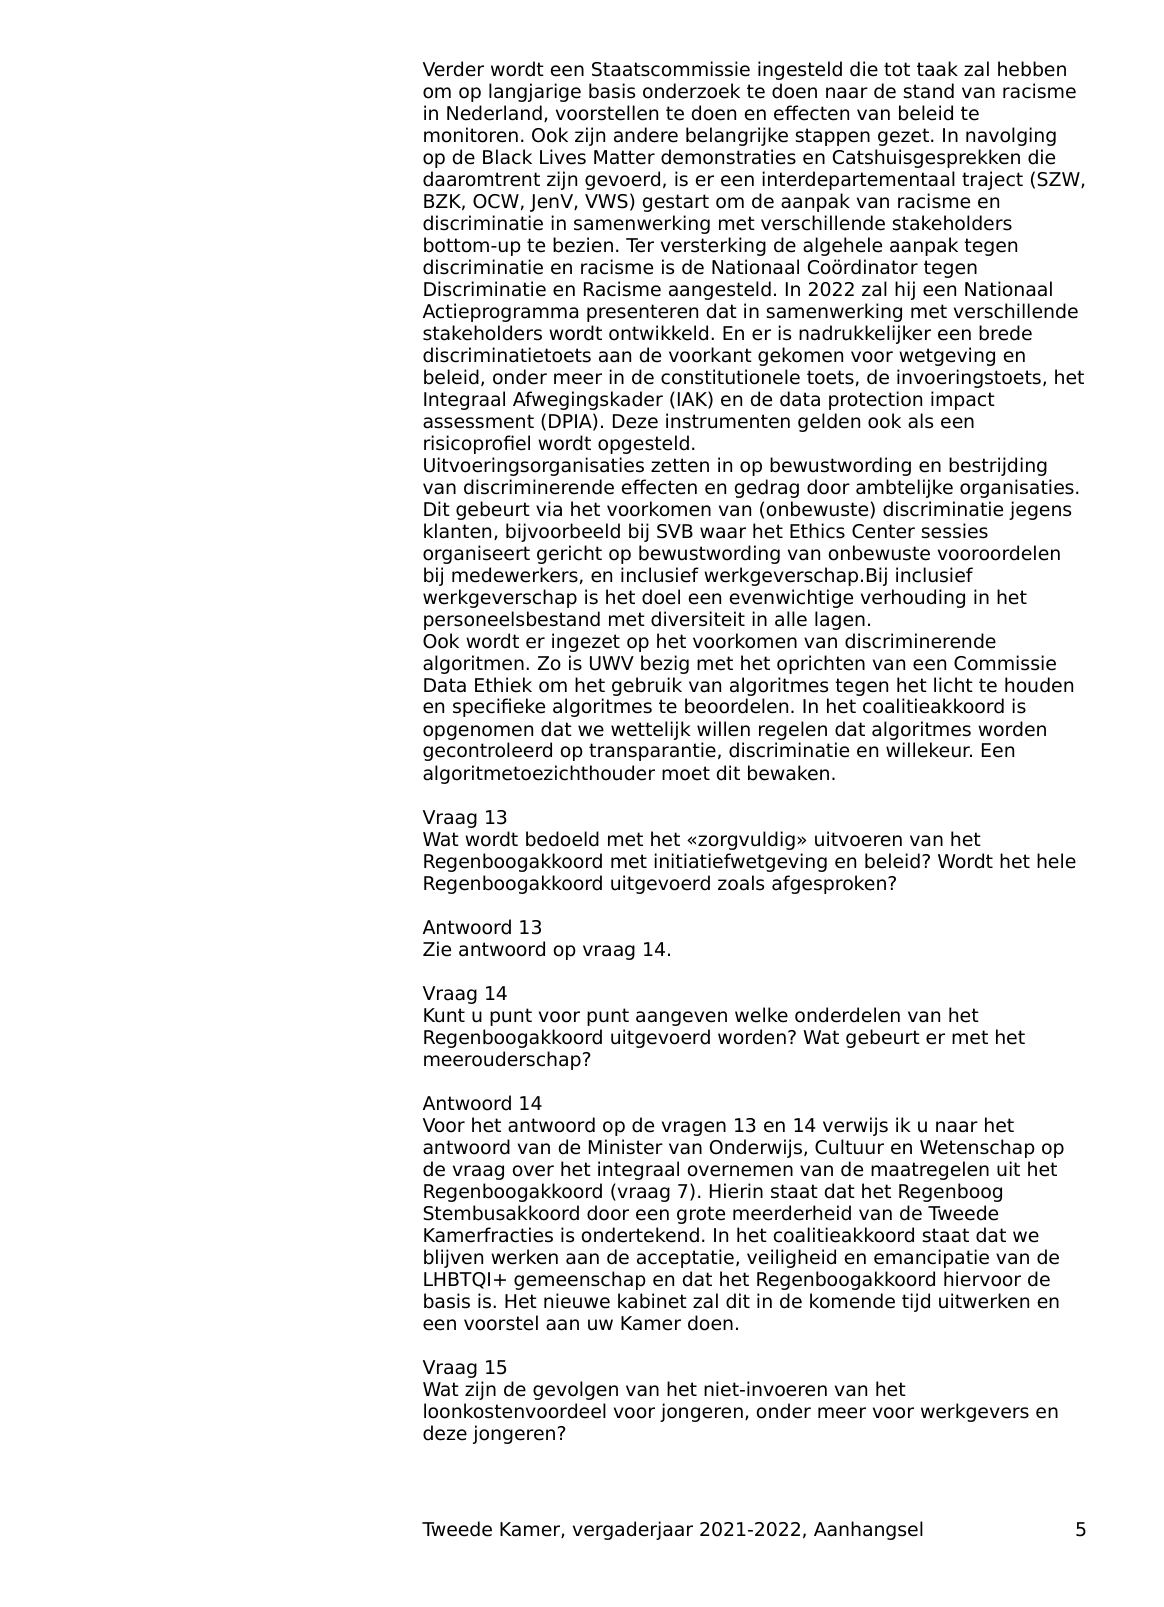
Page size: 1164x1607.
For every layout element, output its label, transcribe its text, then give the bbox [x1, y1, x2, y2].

text Voor het antwoord op de vragen 13 en 14 verwijs ik u naar het antwoord van de Minister van Onderwijs, Cultuur en Wetenschap op de vraag over het integraal overnemen van de maatregelen uit het Regenboogakkoord (vraag 7). Hierin staat dat het Regenboog Stembusakkoord door een grote meerderheid van de Tweede Kamerfracties is ondertekend. In het coalitieakkoord staat dat we blijven werken aan de acceptatie, veiligheid en emancipatie van de LHBTQI+ gemeenschap en dat het Regenboogakkoord hiervoor de basis is. Het nieuwe kabinet zal dit in de komende tijd uitwerken en een voorstel aan uw Kamer doen. [422, 1115, 1087, 1335]
text Vraag 14 [422, 983, 1087, 1005]
text Wat zijn de gevolgen van het niet-invoeren van het loonkostenvoordeel voor jongeren, onder meer voor werkgevers en deze jongeren? [422, 1379, 1087, 1445]
text Antwoord 13 [422, 917, 1087, 939]
text Uitvoeringsorganisaties zetten in op bewustwording en bestrijding van discriminerende effecten en gedrag door ambtelijke organisaties. Dit gebeurt via het voorkomen van (onbewuste) discriminatie jegens klanten, bijvoorbeeld bij SVB waar het Ethics Center sessies organiseert gericht op bewustwording van onbewuste vooroordelen bij medewerkers, en inclusief werkgeverschap.Bij inclusief werkgeverschap is het doel een evenwichtige verhouding in het personeelsbestand met diversiteit in alle lagen. [422, 455, 1087, 631]
text Vraag 15 [422, 1357, 1087, 1379]
text Ook wordt er ingezet op het voorkomen van discriminerende algoritmen. Zo is UWV bezig met het oprichten van een Commissie Data Ethiek om het gebruik van algoritmes tegen het licht te houden en specifieke algoritmes te beoordelen. In het coalitieakkoord is opgenomen dat we wettelijk willen regelen dat algoritmes worden gecontroleerd op transparantie, discriminatie en willekeur. Een algoritmetoezichthouder moet dit bewaken. [422, 631, 1087, 784]
text Zie antwoord op vraag 14. [422, 939, 1087, 961]
text Antwoord 14 [422, 1093, 1087, 1115]
text Vraag 13 [422, 807, 1087, 828]
text Kunt u punt voor punt aangeven welke onderdelen van het Regenboogakkoord uitgevoerd worden? Wat gebeurt er met het meerouderschap? [422, 1005, 1087, 1071]
text Wat wordt bedoeld met het «zorgvuldig» uitvoeren van het Regenboogakkoord met initiatiefwetgeving en beleid? Wordt het hele Regenboogakkoord uitgevoerd zoals afgesproken? [422, 828, 1087, 894]
text Verder wordt een Staatscommissie ingesteld die tot taak zal hebben om op langjarige basis onderzoek te doen naar de stand van racisme in Nederland, voorstellen te doen en effecten van beleid te monitoren. Ook zijn andere belangrijke stappen gezet. In navolging op de Black Lives Matter demonstraties en Catshuisgesprekken die daaromtrent zijn gevoerd, is er een interdepartementaal traject (SZW, BZK, OCW, JenV, VWS) gestart om de aanpak van racisme en discriminatie in samenwerking met verschillende stakeholders bottom-up te bezien. Ter versterking de algehele aanpak tegen discriminatie en racisme is de Nationaal Coördinator tegen Discriminatie en Racisme aangesteld. In 2022 zal hij een Nationaal Actieprogramma presenteren dat in samenwerking met verschillende stakeholders wordt ontwikkeld. En er is nadrukkelijker een brede discriminatietoets aan de voorkant gekomen voor wetgeving en beleid, onder meer in de constitutionele toets, de invoeringstoets, het Integraal Afwegingskader (IAK) en de data protection impact assessment (DPIA). Deze instrumenten gelden ook als een risicoprofiel wordt opgesteld. [422, 59, 1087, 455]
